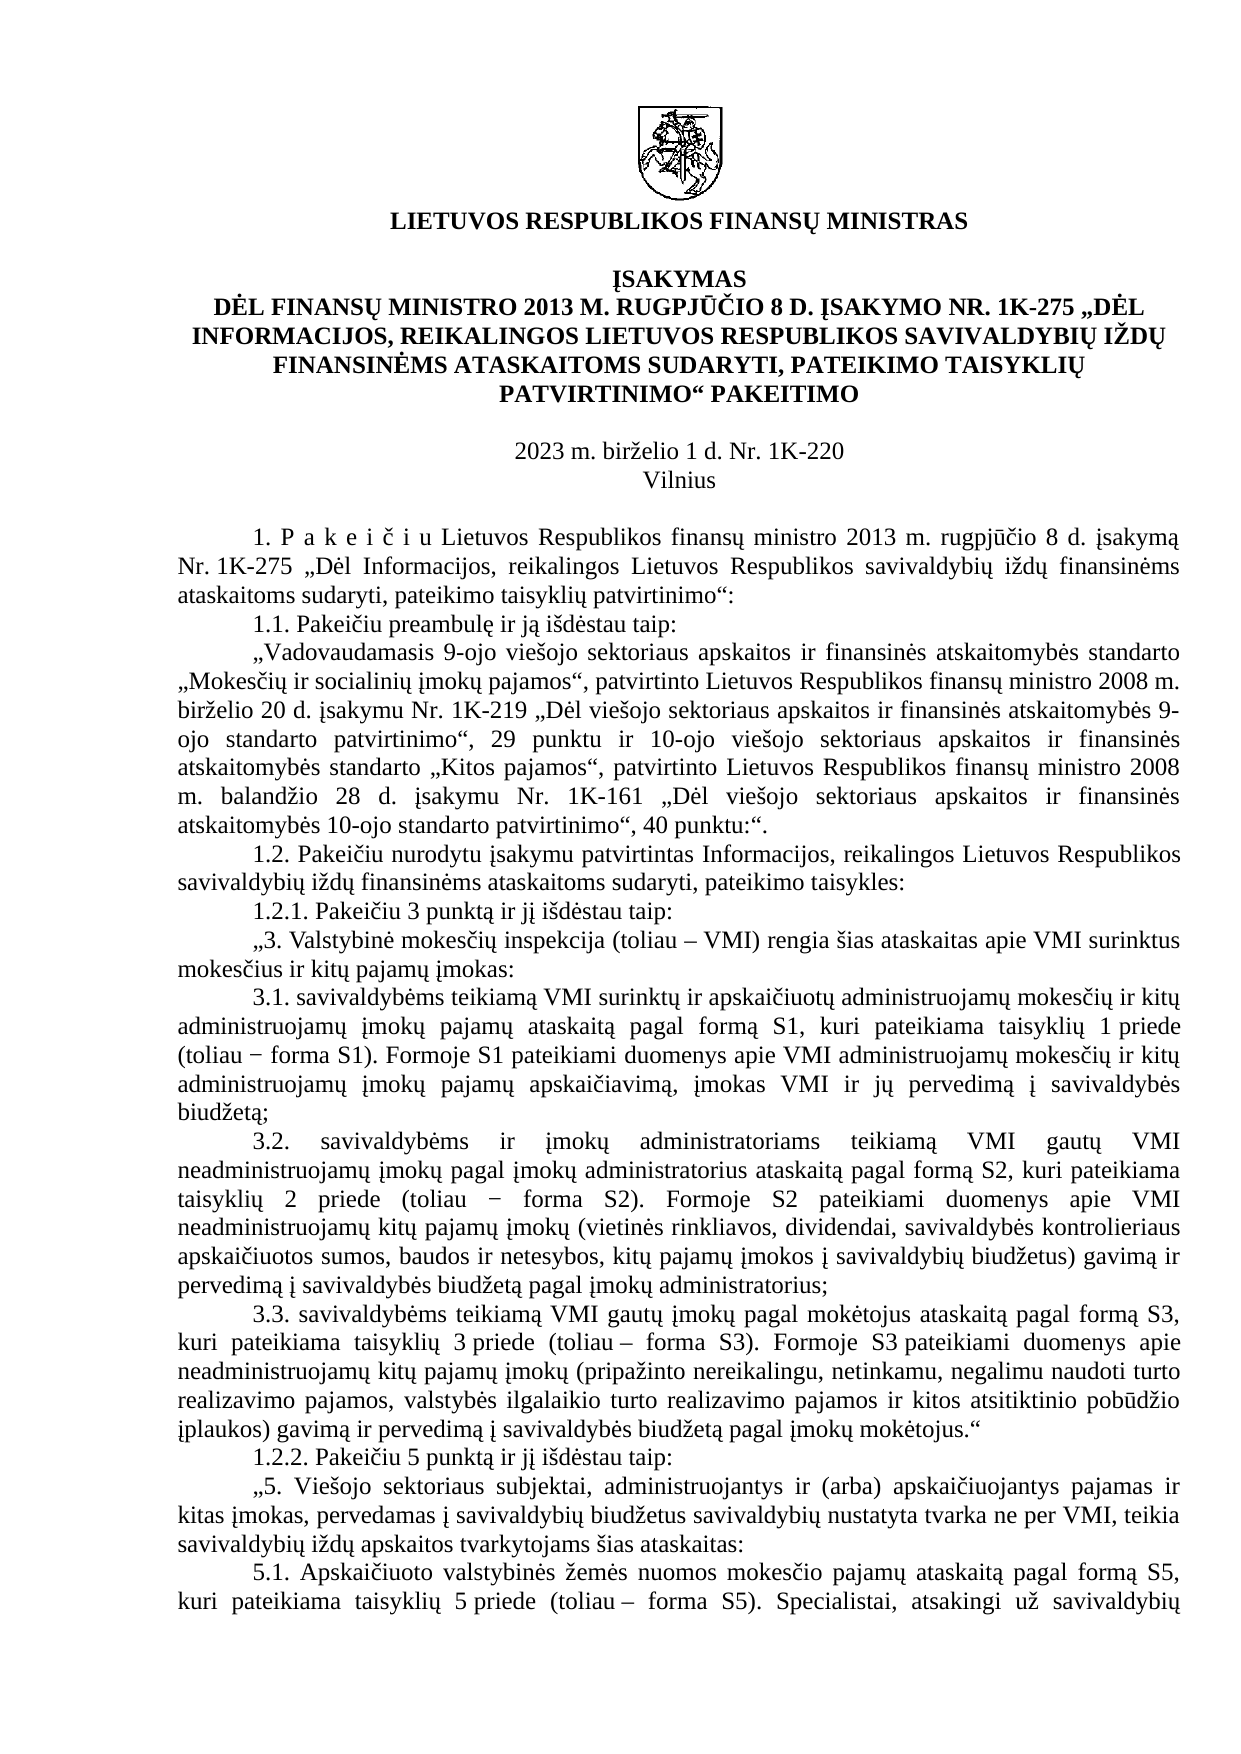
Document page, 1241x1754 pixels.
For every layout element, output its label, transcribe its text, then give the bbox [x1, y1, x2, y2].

text „3. Valstybinė mokesčių inspekcija (toliau – VMI) rengia šias ataskaitas apie VMI surinktus mokesčius ir kitų pajamų įmokas: [177, 925, 1181, 982]
text ĮSAKYMAS [177, 264, 1181, 292]
text LIETUVOS RESPUBLIKOS FINANSŲ MINISTRAS [177, 206, 1181, 235]
text DĖL FINANSŲ MINISTRO 2013 M. RUGPJŪČIO 8 D. ĮSAKYMO NR. 1K-275 „DĖL INFORMACIJOS, REIKALINGOS LIETUVOS RESPUBLIKOS SAVIVALDYBIŲ IŽDŲ FINANSINĖMS ATASKAITOMS SUDARYTI, PATEIKIMO TAISYKLIŲ PATVIRTINIMO“ PAKEITIMO [177, 292, 1181, 407]
text 5.1. Apskaičiuoto valstybinės žemės nuomos mokesčio pajamų ataskaitą pagal formą S5, kuri pateikiama taisyklių 5 priede (toliau – forma S5). Specialistai, atsakingi už savivaldybių [177, 1557, 1181, 1615]
text 2023 m. birželio 1 d. Nr. 1K-220 [177, 436, 1181, 465]
text 1.2.2. Pakeičiu 5 punktą ir jį išdėstau taip: [177, 1442, 1181, 1471]
text „5. Viešojo sektoriaus subjektai, administruojantys ir (arba) apskaičiuojantys pajamas ir kitas įmokas, pervedamas į savivaldybių biudžetus savivaldybių nustatyta tvarka ne per VMI, teikia savivaldybių iždų apskaitos tvarkytojams šias ataskaitas: [177, 1471, 1181, 1557]
text 1.1. Pakeičiu preambulę ir ją išdėstau taip: [177, 609, 1181, 637]
text 3.3. savivaldybėms teikiamą VMI gautų įmokų pagal mokėtojus ataskaitą pagal formą S3, kuri pateikiama taisyklių 3 priede (toliau – forma S3). Formoje S3 pateikiami duomenys apie neadministruojamų kitų pajamų įmokų (pripažinto nereikalingu, netinkamu, negalimu naudoti turto realizavimo pajamos, valstybės ilgalaikio turto realizavimo pajamos ir kitos atsitiktinio pobūdžio įplaukos) gavimą ir pervedimą į savivaldybės biudžetą pagal įmokų mokėtojus.“ [177, 1299, 1181, 1442]
text 1. P a k e i č i u Lietuvos Respublikos finansų ministro 2013 m. rugpjūčio 8 d. įsakymą Nr. 1K-275 „Dėl Informacijos, reikalingos Lietuvos Respublikos savivaldybių iždų finansinėms ataskaitoms sudaryti, pateikimo taisyklių patvirtinimo“: [177, 522, 1181, 609]
text Vilnius [177, 465, 1181, 494]
text 3.2. savivaldybėms ir įmokų administratoriams teikiamą VMI gautų VMI neadministruojamų įmokų pagal įmokų administratorius ataskaitą pagal formą S2, kuri pateikiama taisyklių 2 priede (toliau − forma S2). Formoje S2 pateikiami duomenys apie VMI neadministruojamų kitų pajamų įmokų (vietinės rinkliavos, dividendai, savivaldybės kontrolieriaus apskaičiuotos sumos, baudos ir netesybos, kitų pajamų įmokos į savivaldybių biudžetus) gavimą ir pervedimą į savivaldybės biudžetą pagal įmokų administratorius; [177, 1126, 1181, 1299]
text 1.2. Pakeičiu nurodytu įsakymu patvirtintas Informacijos, reikalingos Lietuvos Respublikos savivaldybių iždų finansinėms ataskaitoms sudaryti, pateikimo taisykles: [177, 839, 1181, 896]
text 1.2.1. Pakeičiu 3 punktą ir jį išdėstau taip: [177, 896, 1181, 925]
text 3.1. savivaldybėms teikiamą VMI surinktų ir apskaičiuotų administruojamų mokesčių ir kitų administruojamų įmokų pajamų ataskaitą pagal formą S1, kuri pateikiama taisyklių 1 priede (toliau − forma S1). Formoje S1 pateikiami duomenys apie VMI administruojamų mokesčių ir kitų administruojamų įmokų pajamų apskaičiavimą, įmokas VMI ir jų pervedimą į savivaldybės biudžetą; [177, 982, 1181, 1126]
text „Vadovaudamasis 9-ojo viešojo sektoriaus apskaitos ir finansinės atskaitomybės standarto „Mokesčių ir socialinių įmokų pajamos“, patvirtinto Lietuvos Respublikos finansų ministro 2008 m. birželio 20 d. įsakymu Nr. 1K-219 „Dėl viešojo sektoriaus apskaitos ir finansinės atskaitomybės 9-ojo standarto patvirtinimo“, 29 punktu ir 10-ojo viešojo sektoriaus apskaitos ir finansinės atskaitomybės standarto „Kitos pajamos“, patvirtinto Lietuvos Respublikos finansų ministro 2008 m. balandžio 28 d. įsakymu Nr. 1K-161 „Dėl viešojo sektoriaus apskaitos ir finansinės atskaitomybės 10-ojo standarto patvirtinimo“, 40 punktu:“. [177, 637, 1181, 839]
